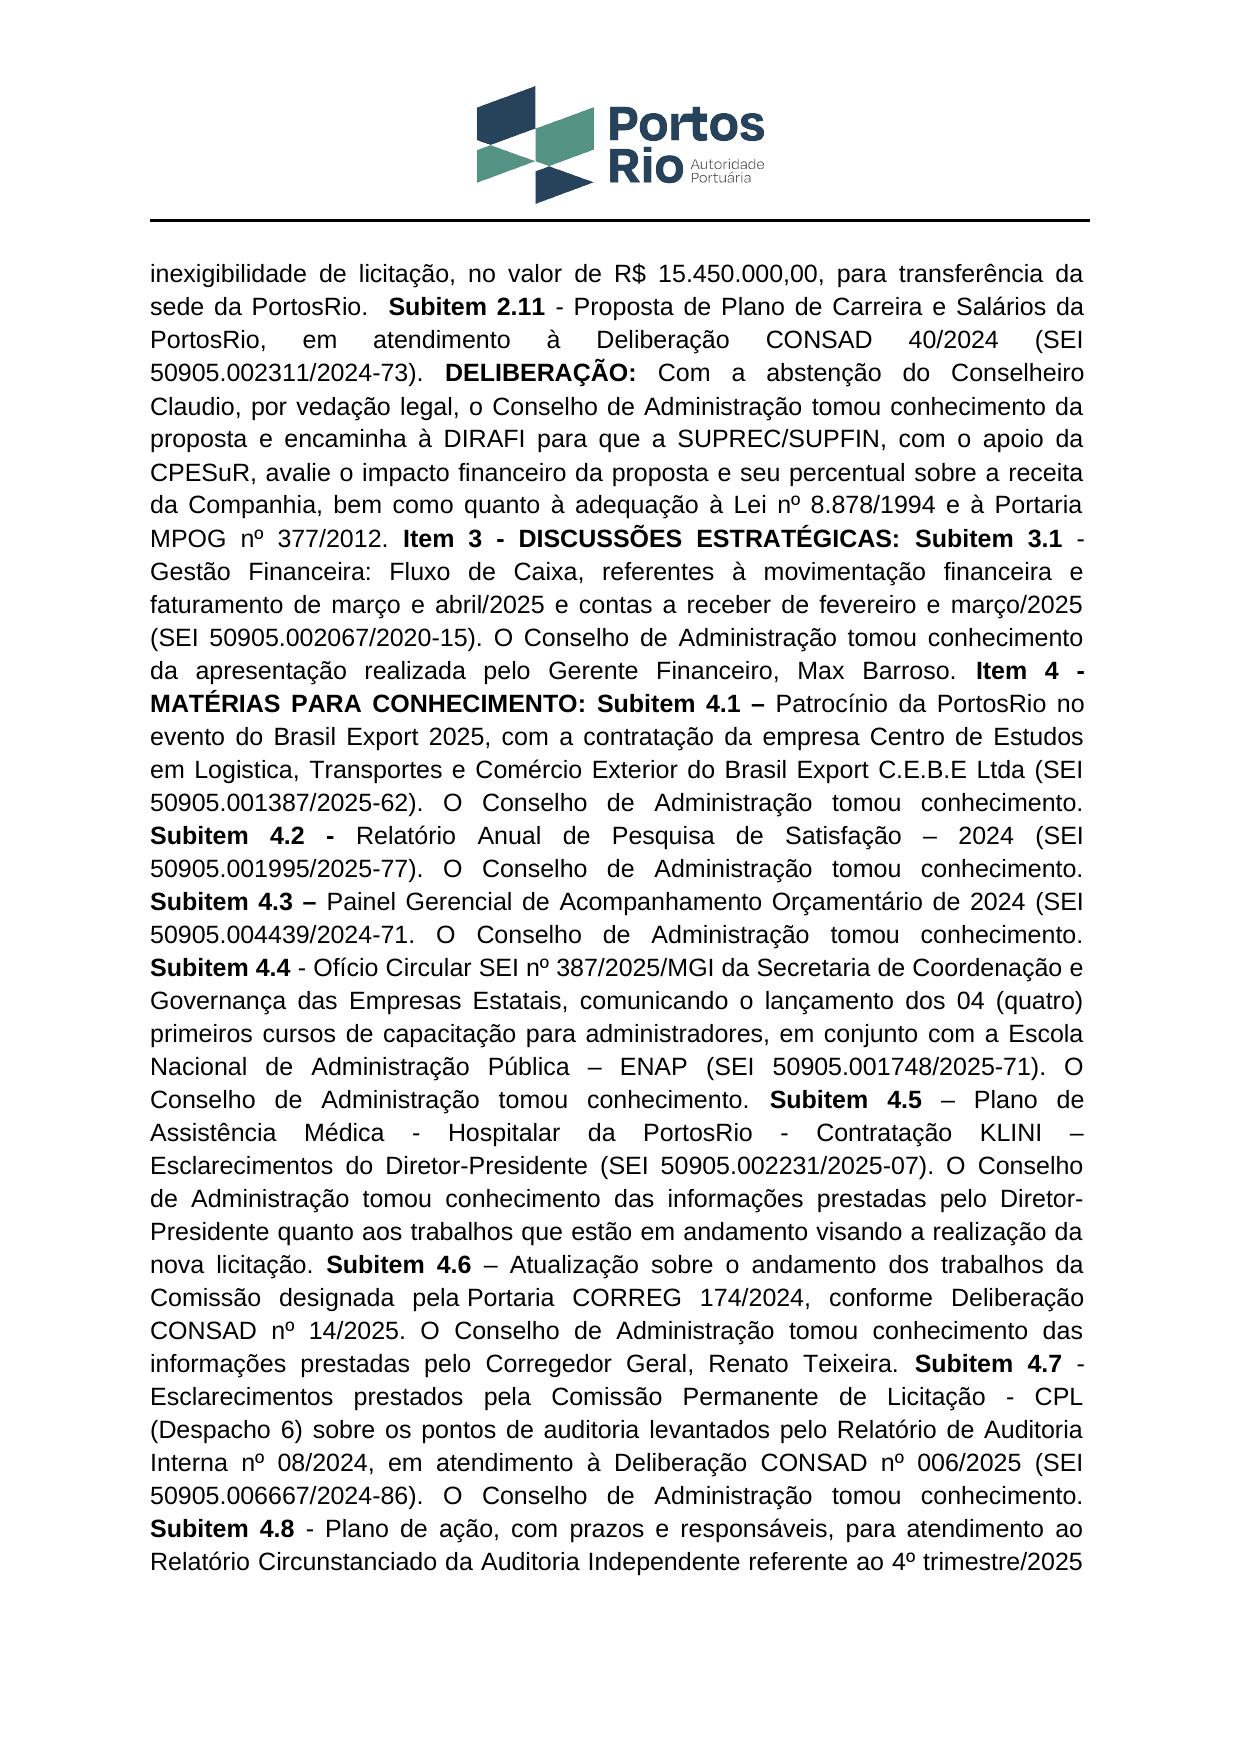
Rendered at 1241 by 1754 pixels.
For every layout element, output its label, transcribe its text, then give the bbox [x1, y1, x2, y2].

text inexigibilidade de licitação, no valor de R$ 15.450.000,00, para transferência da sede da PortosRio. Subitem 2.11 - Proposta de Plano de Carreira e Salários da PortosRio, em atendimento à Deliberação CONSAD 40/2024 (SEI 50905.002311/2024-73). DELIBERAÇÃO: Com a abstenção do Conselheiro Claudio, por vedação legal, o Conselho de Administração tomou conhecimento da proposta e encaminha à DIRAFI para que a SUPREC/SUPFIN, com o apoio da CPESuR, avalie o impacto financeiro da proposta e seu percentual sobre a receita da Companhia, bem como quanto à adequação à Lei nº 8.878/1994 e à Portaria MPOG nº 377/2012. Item 3 - DISCUSSÕES ESTRATÉGICAS: Subitem 3.1 - Gestão Financeira: Fluxo de Caixa, referentes à movimentação financeira e faturamento de março e abril/2025 e contas a receber de fevereiro e março/2025 (SEI 50905.002067/2020-15). O Conselho de Administração tomou conhecimento da apresentação realizada pelo Gerente Financeiro, Max Barroso. Item 4 - MATÉRIAS PARA CONHECIMENTO: Subitem 4.1 – Patrocínio da PortosRio no evento do Brasil Export 2025, com a contratação da empresa Centro de Estudos em Logistica, Transportes e Comércio Exterior do Brasil Export C.E.B.E Ltda (SEI 50905.001387/2025-62). O Conselho de Administração tomou conhecimento. Subitem 4.2 - Relatório Anual de Pesquisa de Satisfação – 2024 (SEI 50905.001995/2025-77). O Conselho de Administração tomou conhecimento. Subitem 4.3 – Painel Gerencial de Acompanhamento Orçamentário de 2024 (SEI 50905.004439/2024-71. O Conselho de Administração tomou conhecimento. Subitem 4.4 - Ofício Circular SEI nº 387/2025/MGI da Secretaria de Coordenação e Governança das Empresas Estatais, comunicando o lançamento dos 04 (quatro) primeiros cursos de capacitação para administradores, em conjunto com a Escola Nacional de Administração Pública – ENAP (SEI 50905.001748/2025-71). O Conselho de Administração tomou conhecimento. Subitem 4.5 – Plano de Assistência Médica - Hospitalar da PortosRio - Contratação KLINI – Esclarecimentos do Diretor-Presidente (SEI 50905.002231/2025-07). O Conselho de Administração tomou conhecimento das informações prestadas pelo Diretor-Presidente quanto aos trabalhos que estão em andamento visando a realização da nova licitação. Subitem 4.6 – Atualização sobre o andamento dos trabalhos da Comissão designada pela Portaria CORREG 174/2024, conforme Deliberação CONSAD nº 14/2025. O Conselho de Administração tomou conhecimento das informações prestadas pelo Corregedor Geral, Renato Teixeira. Subitem 4.7 - Esclarecimentos prestados pela Comissão Permanente de Licitação - CPL (Despacho 6) sobre os pontos de auditoria levantados pelo Relatório de Auditoria Interna nº 08/2024, em atendimento à Deliberação CONSAD nº 006/2025 (SEI 50905.006667/2024-86). O Conselho de Administração tomou conhecimento. Subitem 4.8 - Plano de ação, com prazos e responsáveis, para atendimento ao Relatório Circunstanciado da Auditoria Independente referente ao 4º trimestre/2025 [150, 259, 1085, 1576]
